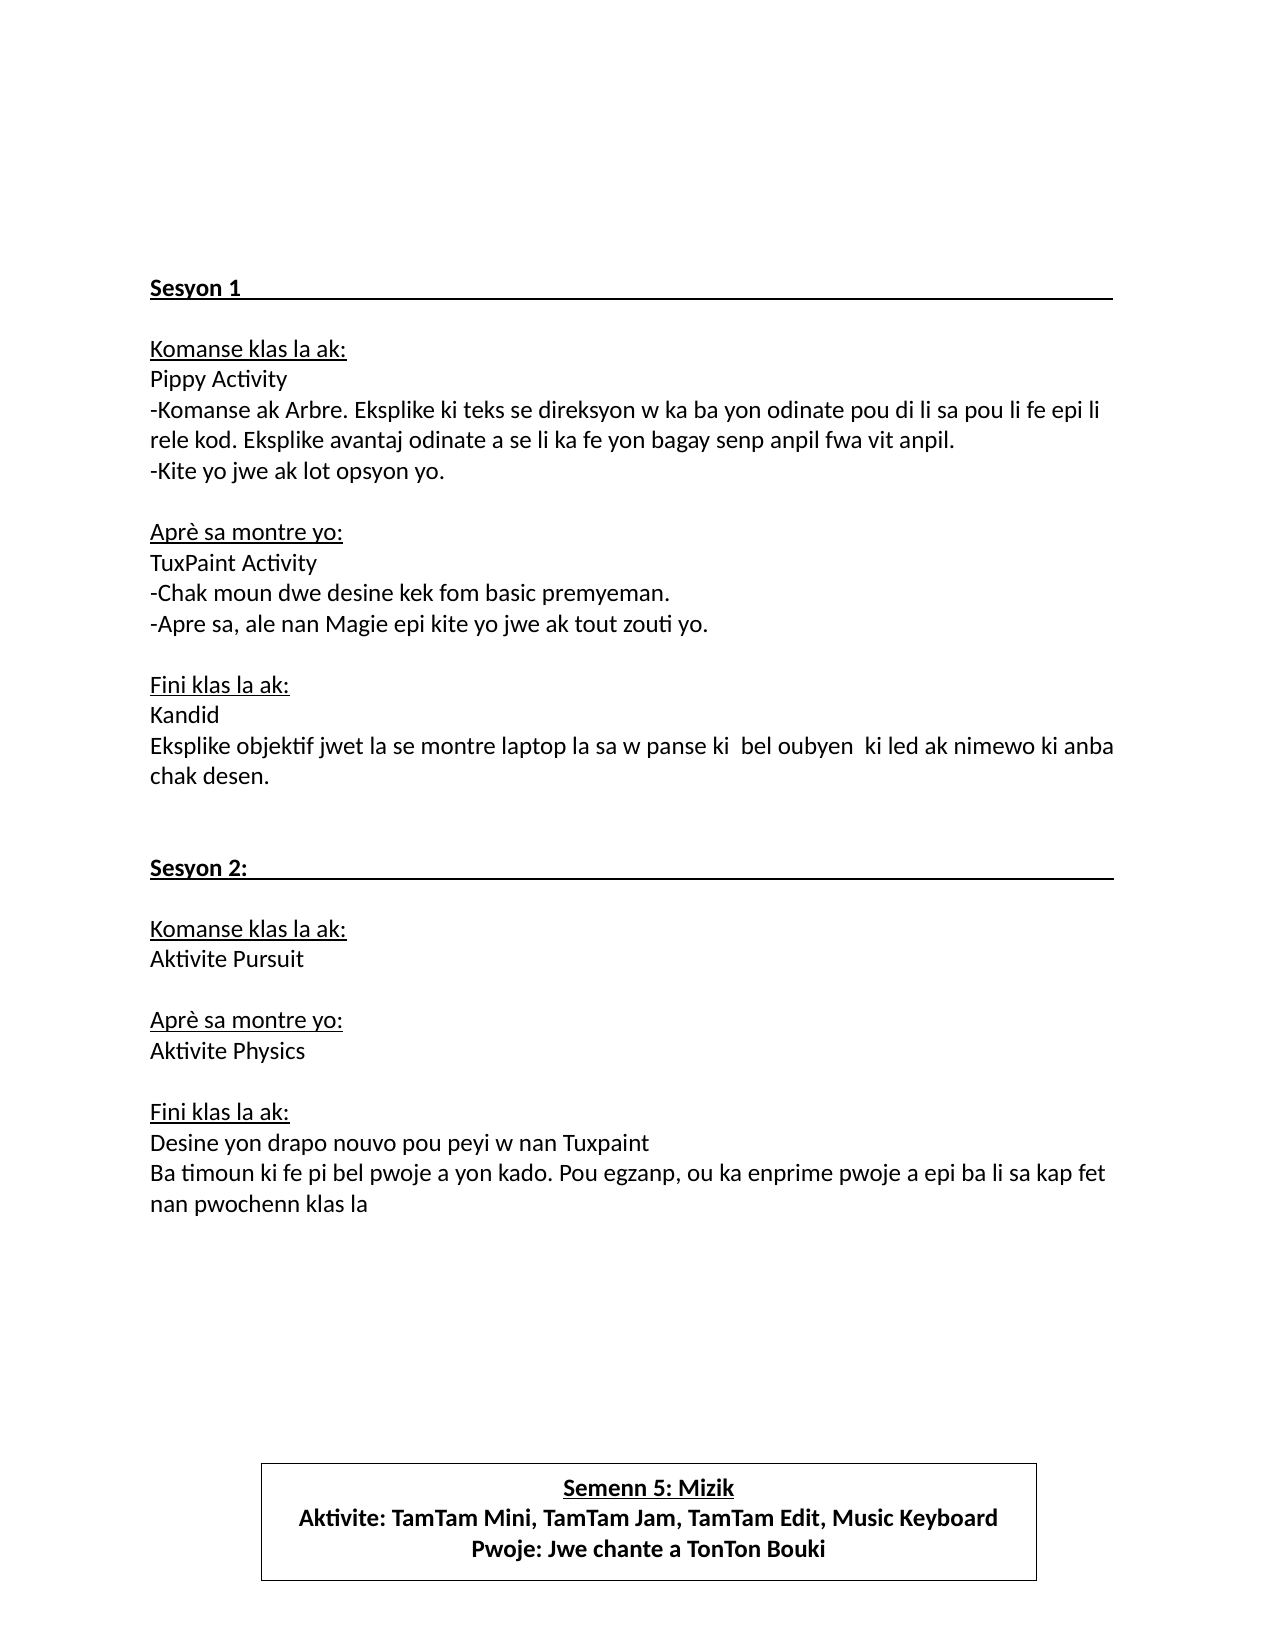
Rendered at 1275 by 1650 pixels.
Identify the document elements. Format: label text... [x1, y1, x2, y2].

text TuxPaint Activity [150, 547, 1125, 577]
text Sesyon 1 [150, 272, 1125, 303]
text Semenn 5: Mizik [269, 1472, 1028, 1502]
text Ba timoun ki fe pi bel pwoje a yon kado. Pou egzanp, ou ka enprime pwoje a epi ba li sa kap fet nan pwochenn klas la [150, 1157, 1125, 1218]
text -Apre sa, ale nan Magie epi kite yo jwe ak tout zouti yo. [150, 608, 1125, 638]
text -Chak moun dwe desine kek fom basic premyeman. [150, 577, 1125, 608]
text -Komanse ak Arbre. Eksplike ki teks se direksyon w ka ba yon odinate pou di li sa pou li fe epi li rele kod. Eksplike avantaj odinate a se li ka fe yon bagay senp anpil fwa vit anpil. [150, 394, 1125, 455]
text Eksplike objektif jwet la se montre laptop la sa w panse ki bel oubyen ki led ak nimewo ki anba chak desen. [150, 730, 1125, 791]
text Komanse klas la ak: [150, 333, 1125, 364]
text Aktivite Pursuit [150, 943, 1125, 974]
text Fini klas la ak: [150, 1096, 1125, 1127]
text Desine yon drapo nouvo pou peyi w nan Tuxpaint [150, 1127, 1125, 1157]
text Aprè sa montre yo: [150, 1004, 1125, 1035]
text -Kite yo jwe ak lot opsyon yo. [150, 455, 1125, 486]
text Aktivite Physics [150, 1035, 1125, 1066]
text Aktivite: TamTam Mini, TamTam Jam, TamTam Edit, Music Keyboard [269, 1502, 1028, 1533]
text Komanse klas la ak: [150, 913, 1125, 943]
text Kandid [150, 699, 1125, 730]
text Sesyon 2: [150, 852, 1125, 882]
text Fini klas la ak: [150, 669, 1125, 699]
text Pwoje: Jwe chante a TonTon Bouki [269, 1533, 1028, 1563]
text Aprè sa montre yo: [150, 516, 1125, 547]
text Pippy Activity [150, 364, 1125, 394]
